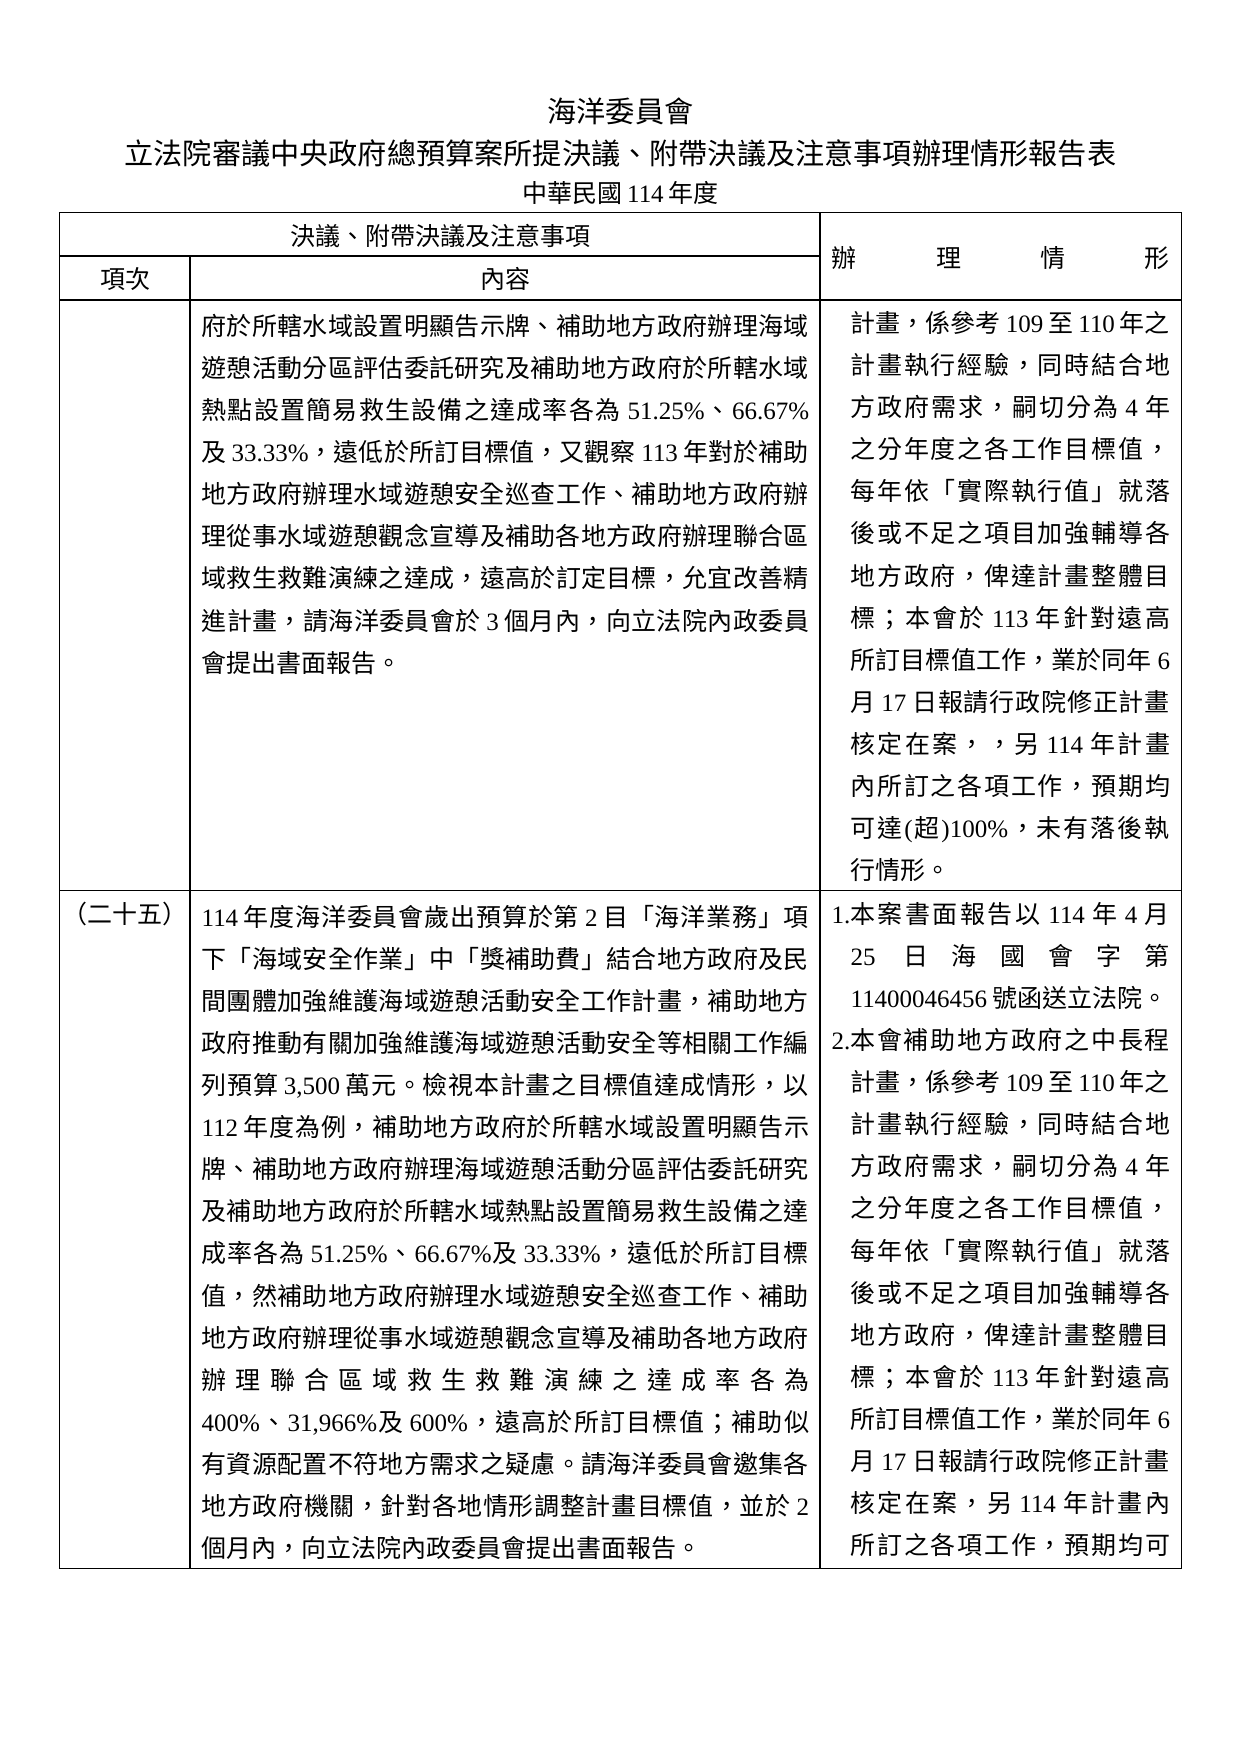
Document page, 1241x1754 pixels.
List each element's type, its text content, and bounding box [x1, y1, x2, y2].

table_header 決議、附帶決議及注意事項 [60, 213, 819, 255]
table_cell [60, 301, 189, 890]
table_cell 本案書面報告以114年4月25日海國會字第11400046456號函送立法院。 本會補助地方政府之中長程計畫，係參考109至110年之計畫執行經驗，同時結合地方政府需求，嗣切分為4年之分年度之各工作目標值，每年依「實際執行值」就落後或不足之項目加強輔導各地方政府，俾達計畫整體目標；本會於113年針對遠高所訂目標值工作，業於同年6月17日報請行政院修正計畫核定在案，另114年計畫內所訂之各項工作，預期均可 [821, 891, 1181, 1568]
table_cell 項次 [60, 257, 189, 299]
table_cell 計畫，係參考109至110年之計畫執行經驗，同時結合地方政府需求，嗣切分為4年之分年度之各工作目標值，每年依「實際執行值」就落後或不足之項目加強輔導各地方政府，俾達計畫整體目標；本會於113年針對遠高所訂目標值工作，業於同年6月17日報請行政院修正計畫核定在案，，另114年計畫內所訂之各項工作，預期均可達(超)100%，未有落後執行情形。 [821, 301, 1181, 890]
table_header 辦理情形 [821, 213, 1181, 299]
table_cell 府於所轄水域設置明顯告示牌、補助地方政府辦理海域遊憩活動分區評估委託研究及補助地方政府於所轄水域熱點設置簡易救生設備之達成率各為51.25%、66.67%及33.33%，遠低於所訂目標值，又觀察113年對於補助地方政府辦理水域遊憩安全巡查工作、補助地方政府辦理從事水域遊憩觀念宣導及補助各地方政府辦理聯合區域救生救難演練之達成，遠高於訂定目標，允宜改善精進計畫，請海洋委員會於3個月內，向立法院內政委員會提出書面報告。 [191, 301, 819, 890]
table_cell （二十五） [60, 891, 189, 1568]
table_cell 內容 [191, 257, 819, 299]
table_cell 114年度海洋委員會歲出預算於第2目「海洋業務」項下「海域安全作業」中「獎補助費」結合地方政府及民間團體加強維護海域遊憩活動安全工作計畫，補助地方政府推動有關加強維護海域遊憩活動安全等相關工作編列預算3,500萬元。檢視本計畫之目標值達成情形，以112年度為例，補助地方政府於所轄水域設置明顯告示牌、補助地方政府辦理海域遊憩活動分區評估委託研究及補助地方政府於所轄水域熱點設置簡易救生設備之達成率各為51.25%、66.67%及33.33%，遠低於所訂目標值，然補助地方政府辦理水域遊憩安全巡查工作、補助地方政府辦理從事水域遊憩觀念宣導及補助各地方政府辦理聯合區域救生救難演練之達成率各為400%、31,966%及600%，遠高於所訂目標值；補助似有資源配置不符地方需求之疑慮。請海洋委員會邀集各地方政府機關，針對各地情形調整計畫目標值，並於2個月內，向立法院內政委員會提出書面報告。 [191, 891, 819, 1568]
